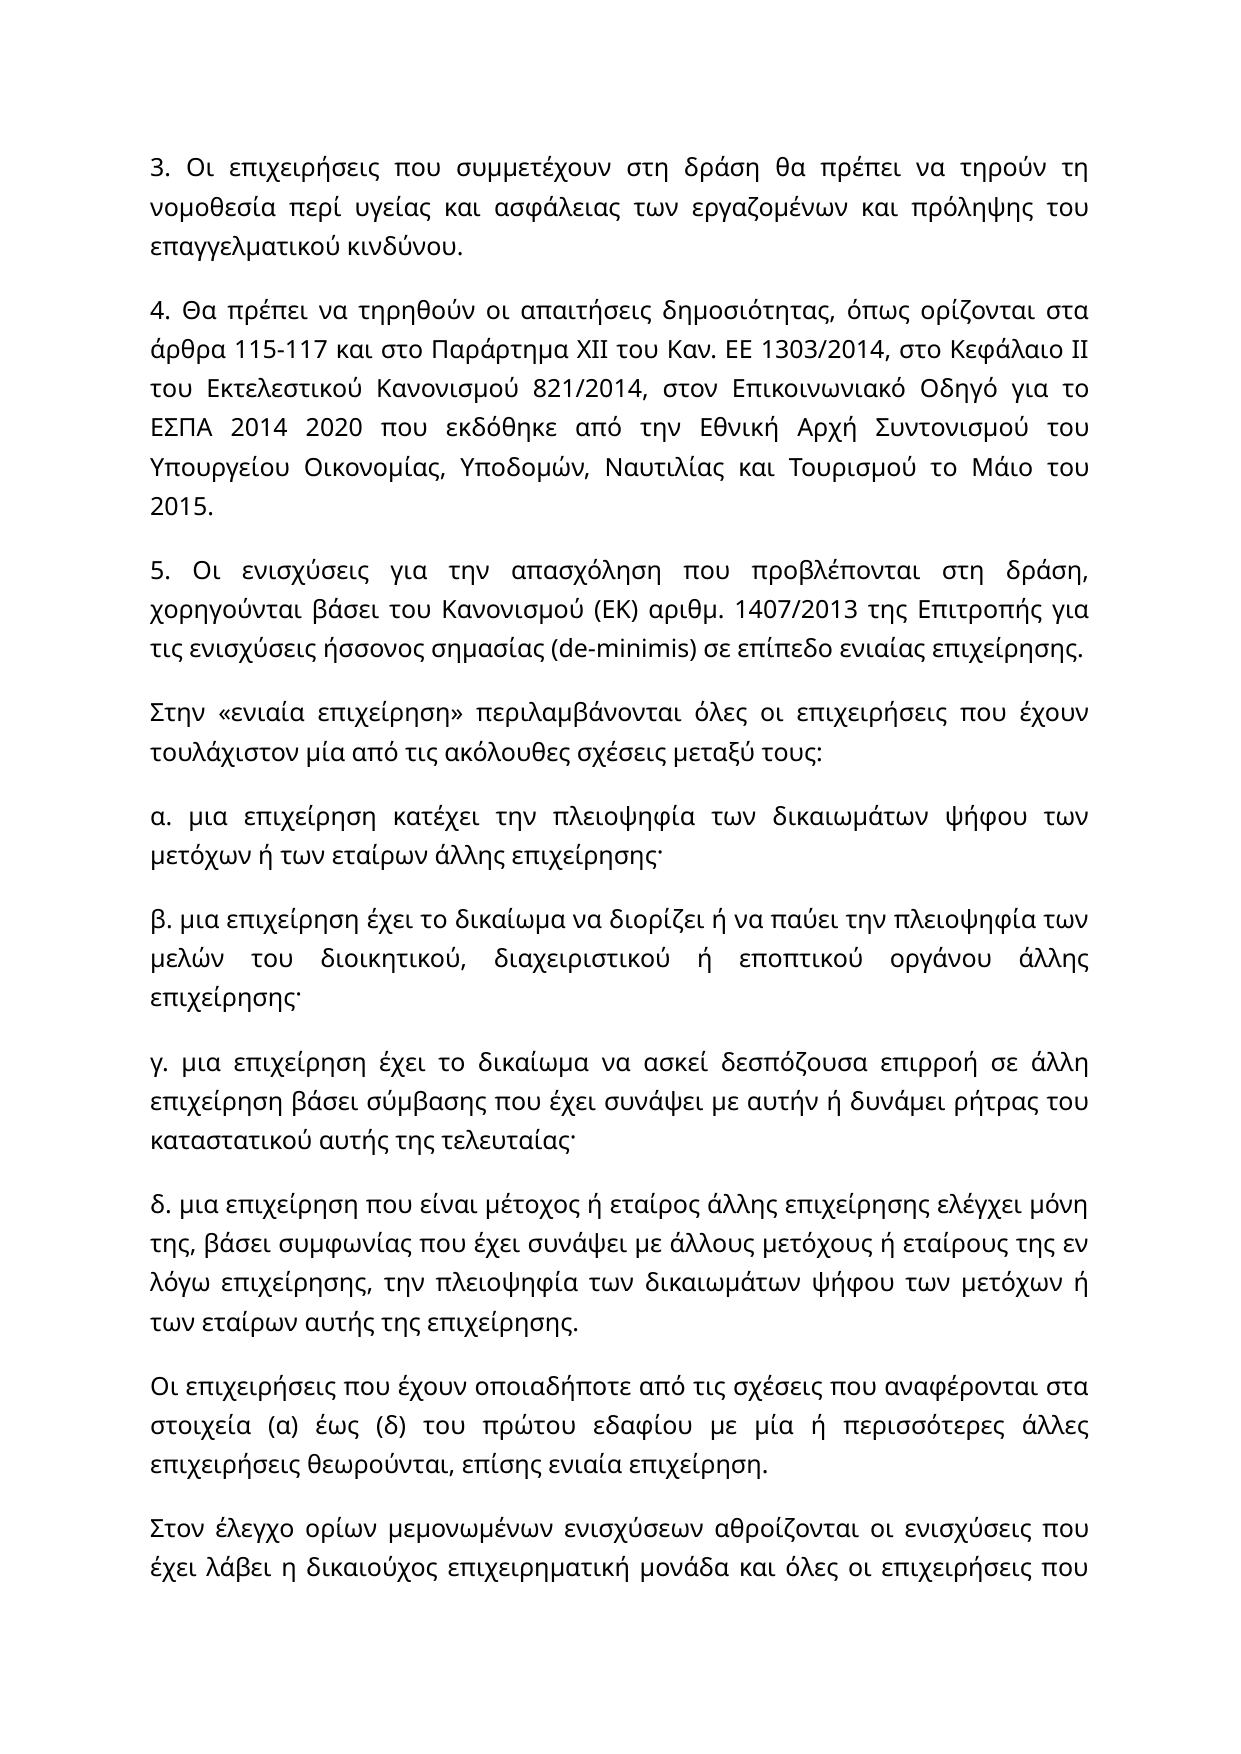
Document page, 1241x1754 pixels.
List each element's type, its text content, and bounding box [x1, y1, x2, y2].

text δ. μια επιχείρηση που είναι μέτοχος ή εταίρος άλλης επιχείρησης ελέγχει μόνη της, βάσει συμφωνίας που έχει συνάψει με άλλους μετόχους ή εταίρους της εν λόγω επιχείρησης, την πλειοψηφία των δικαιωμάτων ψήφου των μετόχων ή των εταίρων αυτής της επιχείρησης. [150, 1187, 1090, 1338]
text 5. Οι ενισχύσεις για την απασχόληση που προβλέπονται στη δράση, χορηγούνται βάσει του Κανονισμού (ΕΚ) αριθμ. 1407/2013 της Επιτροπής για τις ενισχύσεις ήσσονος σημασίας (de-minimis) σε επίπεδο ενιαίας επιχείρησης. [150, 552, 1090, 665]
text γ. μια επιχείρηση έχει το δικαίωμα να ασκεί δεσπόζουσα επιρροή σε άλλη επιχείρηση βάσει σύμβασης που έχει συνάψει με αυτήν ή δυνάμει ρήτρας του καταστατικού αυτής της τελευταίας· [150, 1044, 1090, 1157]
text β. μια επιχείρηση έχει το δικαίωμα να διορίζει ή να παύει την πλειοψηφία των μελών του διοικητικού, διαχειριστικού ή εποπτικού οργάνου άλλης επιχείρησης· [150, 902, 1090, 1014]
text Στην «ενιαία επιχείρηση» περιλαμβάνονται όλες οι επιχειρήσεις που έχουν τουλάχιστον μία από τις ακόλουθες σχέσεις μεταξύ τους: [150, 695, 1090, 768]
text α. μια επιχείρηση κατέχει την πλειοψηφία των δικαιωμάτων ψήφου των μετόχων ή των εταίρων άλλης επιχείρησης· [150, 798, 1090, 872]
text 3. Οι επιχειρήσεις που συμμετέχουν στη δράση θα πρέπει να τηρούν τη νομοθεσία περί υγείας και ασφάλειας των εργαζομένων και πρόληψης του επαγγελματικού κινδύνου. [150, 150, 1090, 262]
text Στον έλεγχο ορίων μεμονωμένων ενισχύσεων αθροίζονται οι ενισχύσεις που έχει λάβει η δικαιούχος επιχειρηματική μονάδα και όλες οι επιχειρήσεις που [150, 1511, 1090, 1584]
text 4. Θα πρέπει να τηρηθούν οι απαιτήσεις δημοσιότητας, όπως ορίζονται στα άρθρα 115-117 και στο Παράρτημα ΧΙΙ του Καν. ΕΕ 1303/2014, στο Κεφάλαιο ΙΙ του Εκτελεστικού Κανονισμού 821/2014, στον Επικοινωνιακό Οδηγό για το ΕΣΠΑ 2014 2020 που εκδόθηκε από την Εθνική Αρχή Συντονισμού του Υπουργείου Οικονομίας, Υποδομών, Ναυτιλίας και Τουρισμού το Μάιο του 2015. [150, 292, 1090, 522]
text Οι επιχειρήσεις που έχουν οποιαδήποτε από τις σχέσεις που αναφέρονται στα στοιχεία (α) έως (δ) του πρώτου εδαφίου με μία ή περισσότερες άλλες επιχειρήσεις θεωρούνται, επίσης ενιαία επιχείρηση. [150, 1368, 1090, 1481]
